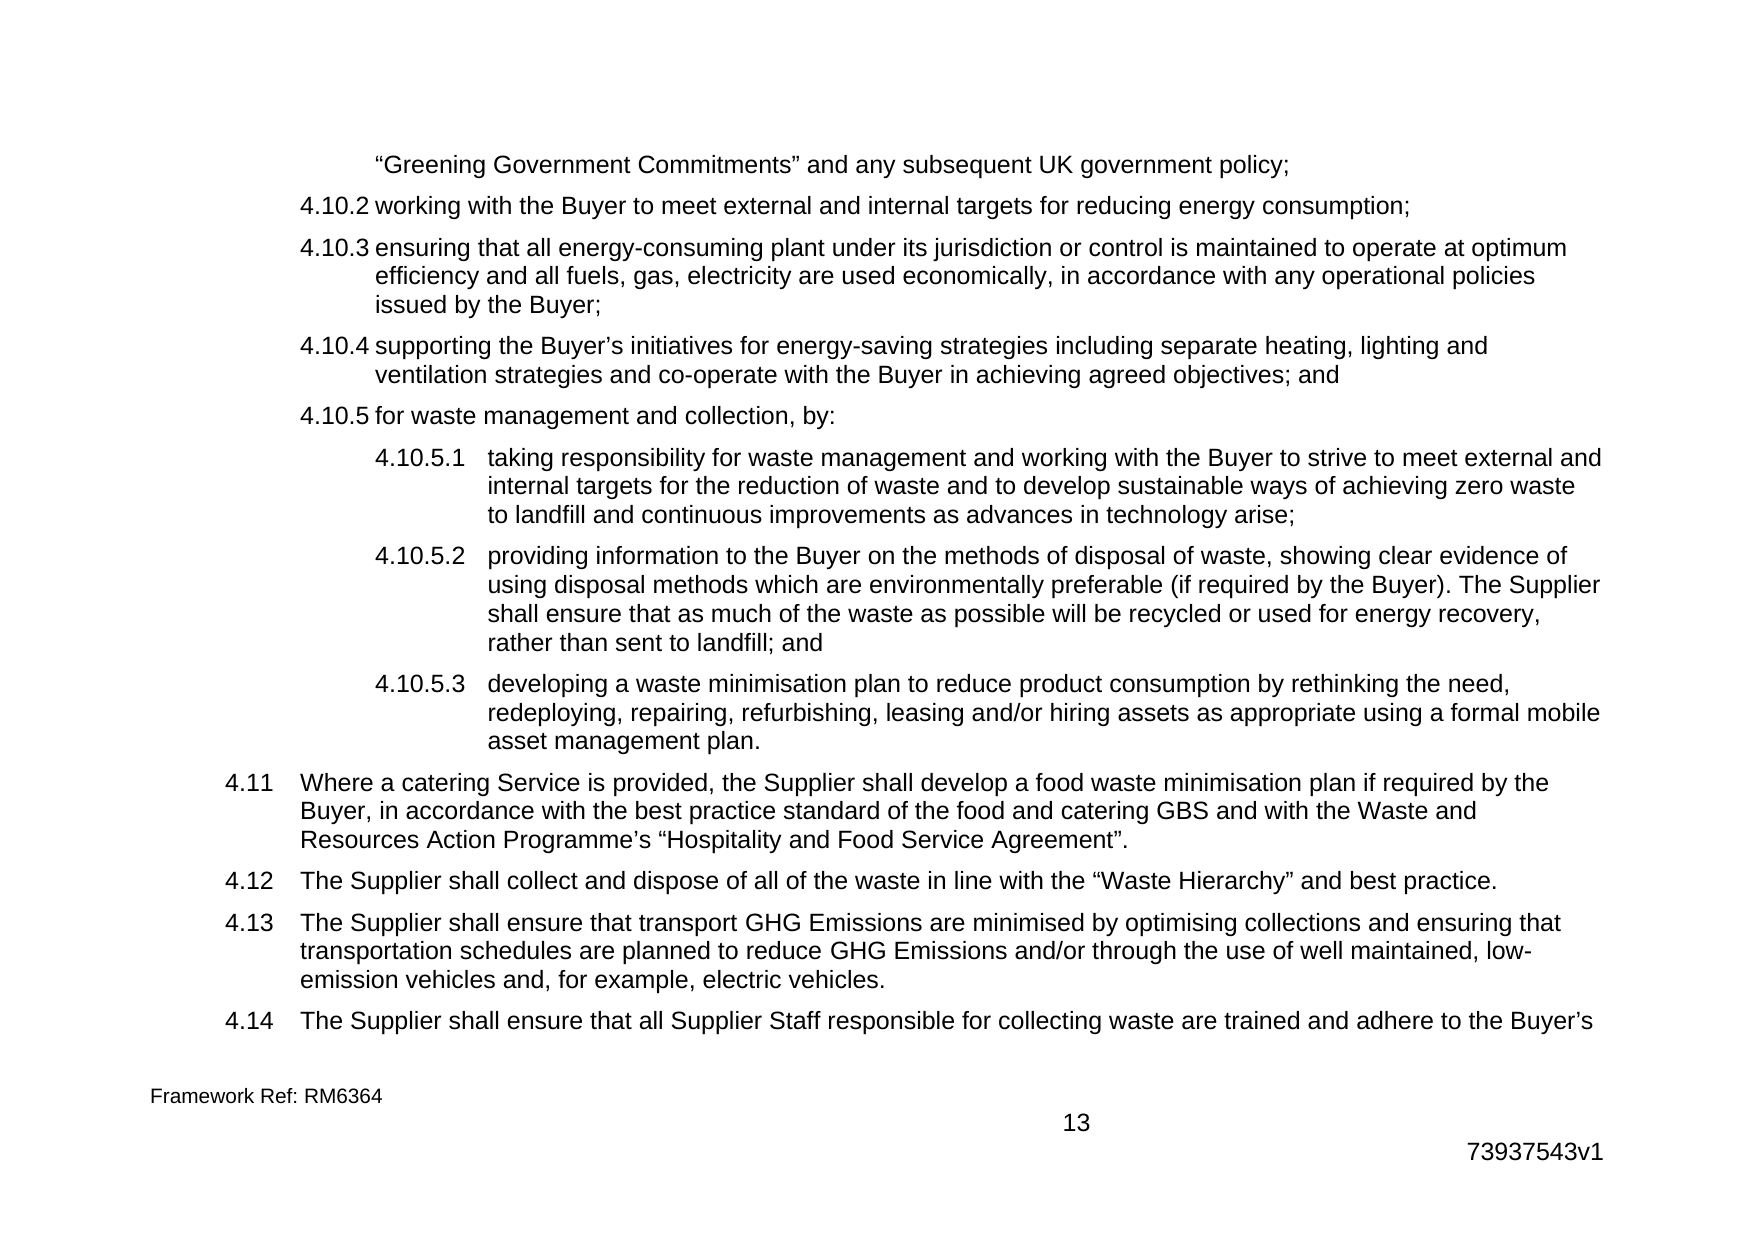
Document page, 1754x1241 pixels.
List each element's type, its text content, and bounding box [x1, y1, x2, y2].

list Where a catering Service is provided, the Supplier shall develop a food waste minimisation plan if required by the Buyer, in accordance with the best practice standard of the food and catering GBS and with the Waste and Resources Action Programme’s “Hospitality and Food Service Agreement”. [225, 767, 1604, 854]
list ensuring that all energy-consuming plant under its jurisdiction or control is maintained to operate at optimum efficiency and all fuels, gas, electricity are used economically, in accordance with any operational policies issued by the Buyer; [300, 232, 1604, 319]
list providing information to the Buyer on the methods of disposal of waste, showing clear evidence of using disposal methods which are environmentally preferable (if required by the Buyer). The Supplier shall ensure that as much of the waste as possible will be recycled or used for energy recovery, rather than sent to landfill; and [375, 541, 1604, 656]
list The Supplier shall collect and dispose of all of the waste in line with the “Waste Hierarchy” and best practice. [225, 866, 1604, 895]
list The Supplier shall ensure that all Supplier Staff responsible for collecting waste are trained and adhere to the Buyer’s [225, 1006, 1604, 1035]
list working with the Buyer to meet external and internal targets for reducing energy consumption; [300, 191, 1604, 220]
list taking responsibility for waste management and working with the Buyer to strive to meet external and internal targets for the reduction of waste and to develop sustainable ways of achieving zero waste to landfill and continuous improvements as advances in technology arise; [375, 442, 1604, 529]
list developing a waste minimisation plan to reduce product consumption by rethinking the need, redeploying, repairing, refurbishing, leasing and/or hiring assets as appropriate using a formal mobile asset management plan. [375, 669, 1604, 755]
list for waste management and collection, by: [300, 401, 1604, 430]
list supporting the Buyer’s initiatives for energy-saving strategies including separate heating, lighting and ventilation strategies and co-operate with the Buyer in achieving agreed objectives; and [300, 331, 1604, 389]
list “Greening Government Commitments” and any subsequent UK government policy; [300, 150, 1604, 179]
list The Supplier shall ensure that transport GHG Emissions are minimised by optimising collections and ensuring that transportation schedules are planned to reduce GHG Emissions and/or through the use of well maintained, low-emission vehicles and, for example, electric vehicles. [225, 907, 1604, 994]
